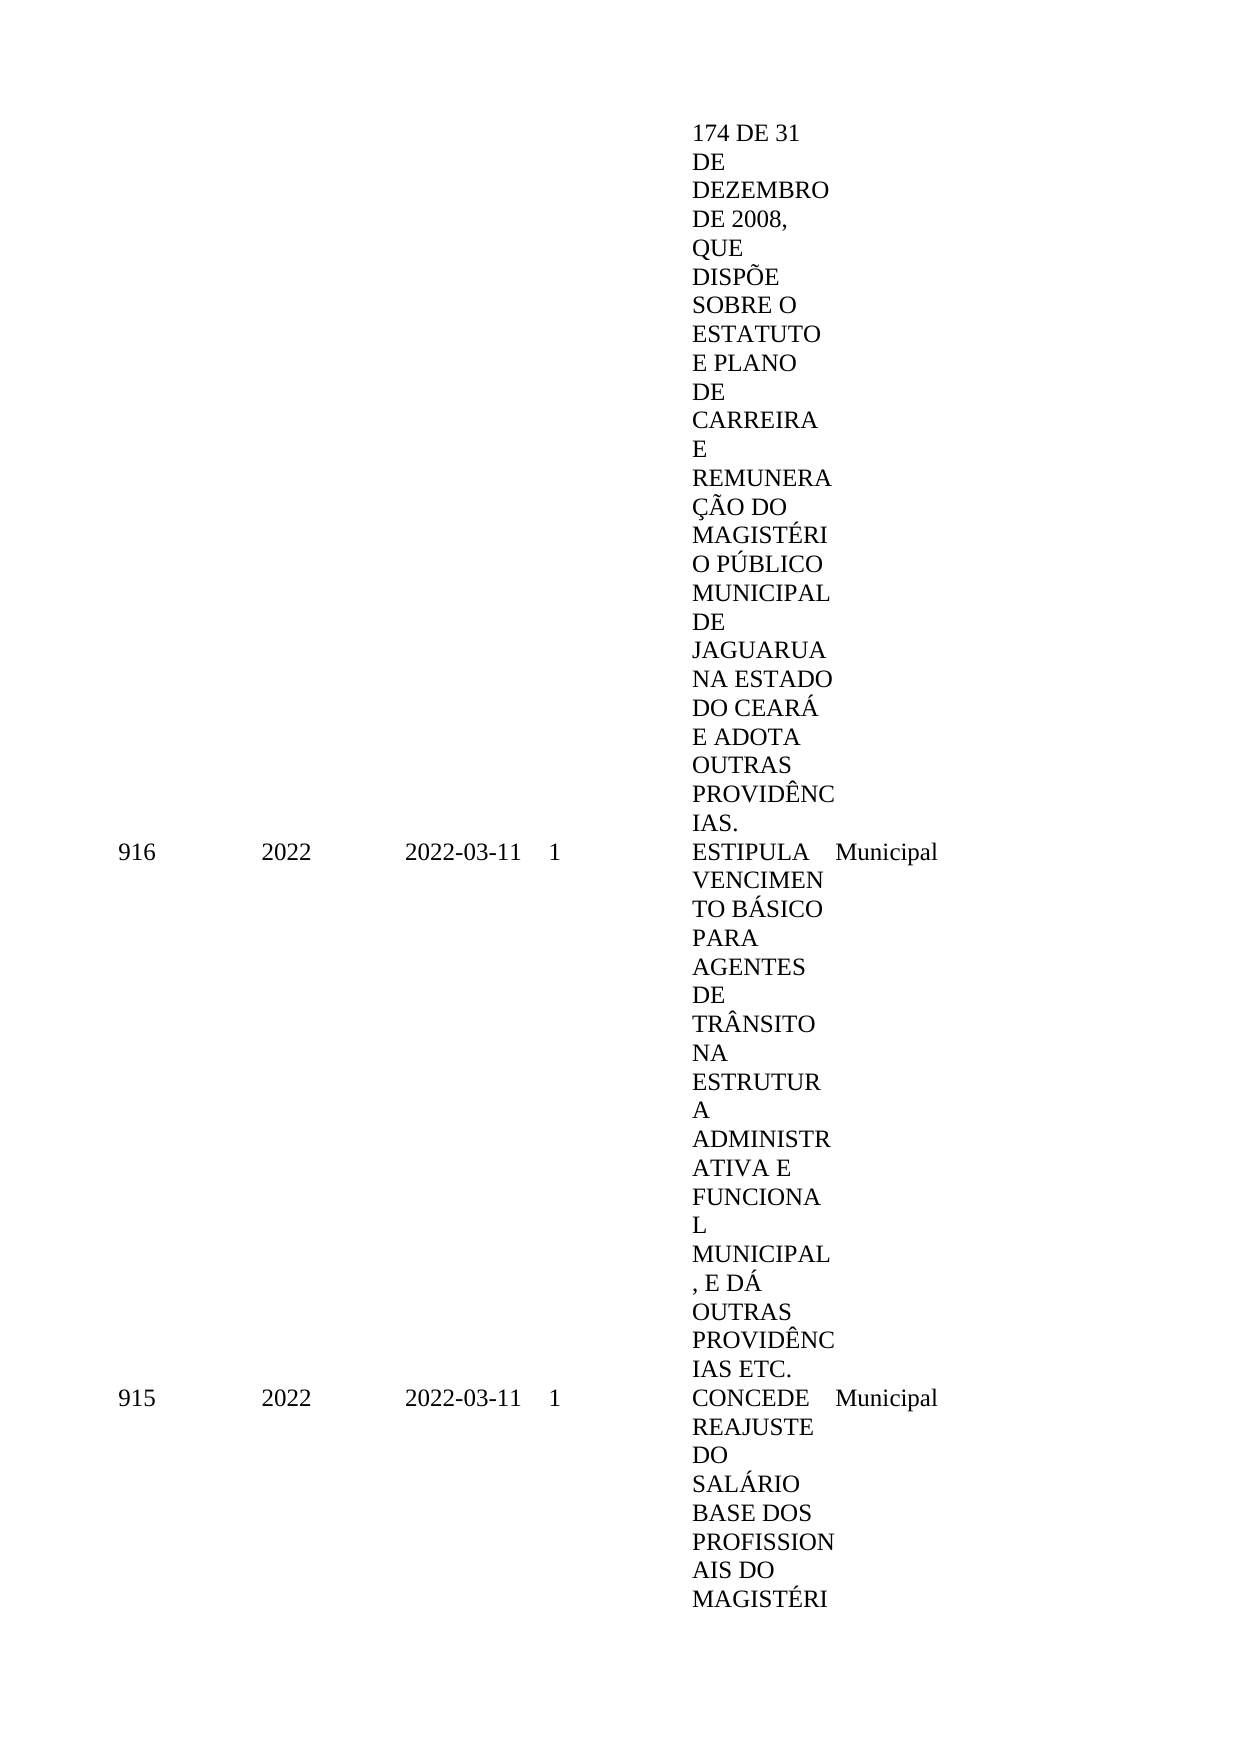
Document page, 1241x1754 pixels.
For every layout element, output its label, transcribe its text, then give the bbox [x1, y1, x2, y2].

table_cell CONCEDE REAJUSTE DO SALÁRIO BASE DOS PROFISSIONAIS DO MAGISTÉRI [692, 1383, 835, 1613]
table_cell 2022 [261, 1383, 405, 1613]
table_cell Municipal [835, 837, 979, 1383]
table_cell [118, 118, 261, 837]
table_cell 2022 [261, 837, 405, 1383]
table_cell [979, 837, 1122, 1383]
table_cell ESTIPULA VENCIMENTO BÁSICO PARA AGENTES DE TRÂNSITO NA ESTRUTURA ADMINISTRATIVA E FUNCIONAL MUNICIPAL, E DÁ OUTRAS PROVIDÊNCIAS ETC. [692, 837, 835, 1383]
table_cell [979, 1383, 1122, 1613]
table_cell [548, 118, 692, 837]
table_cell 916 [118, 837, 261, 1383]
table_cell 174 DE 31 DE DEZEMBRO DE 2008, QUE DISPÕE SOBRE O ESTATUTO E PLANO DE CARREIRA E REMUNERAÇÃO DO MAGISTÉRIO PÚBLICO MUNICIPAL DE JAGUARUANA ESTADO DO CEARÁ E ADOTA OUTRAS PROVIDÊNCIAS. [692, 118, 835, 837]
table_cell [835, 118, 979, 837]
table_cell 1 [548, 1383, 692, 1613]
table_cell 1 [548, 837, 692, 1383]
table_cell 2022-03-11 [405, 837, 548, 1383]
table_cell [405, 118, 548, 837]
table_cell 2022-03-11 [405, 1383, 548, 1613]
table_cell 915 [118, 1383, 261, 1613]
table_cell Municipal [835, 1383, 979, 1613]
table_cell [261, 118, 405, 837]
table_cell [979, 118, 1122, 837]
